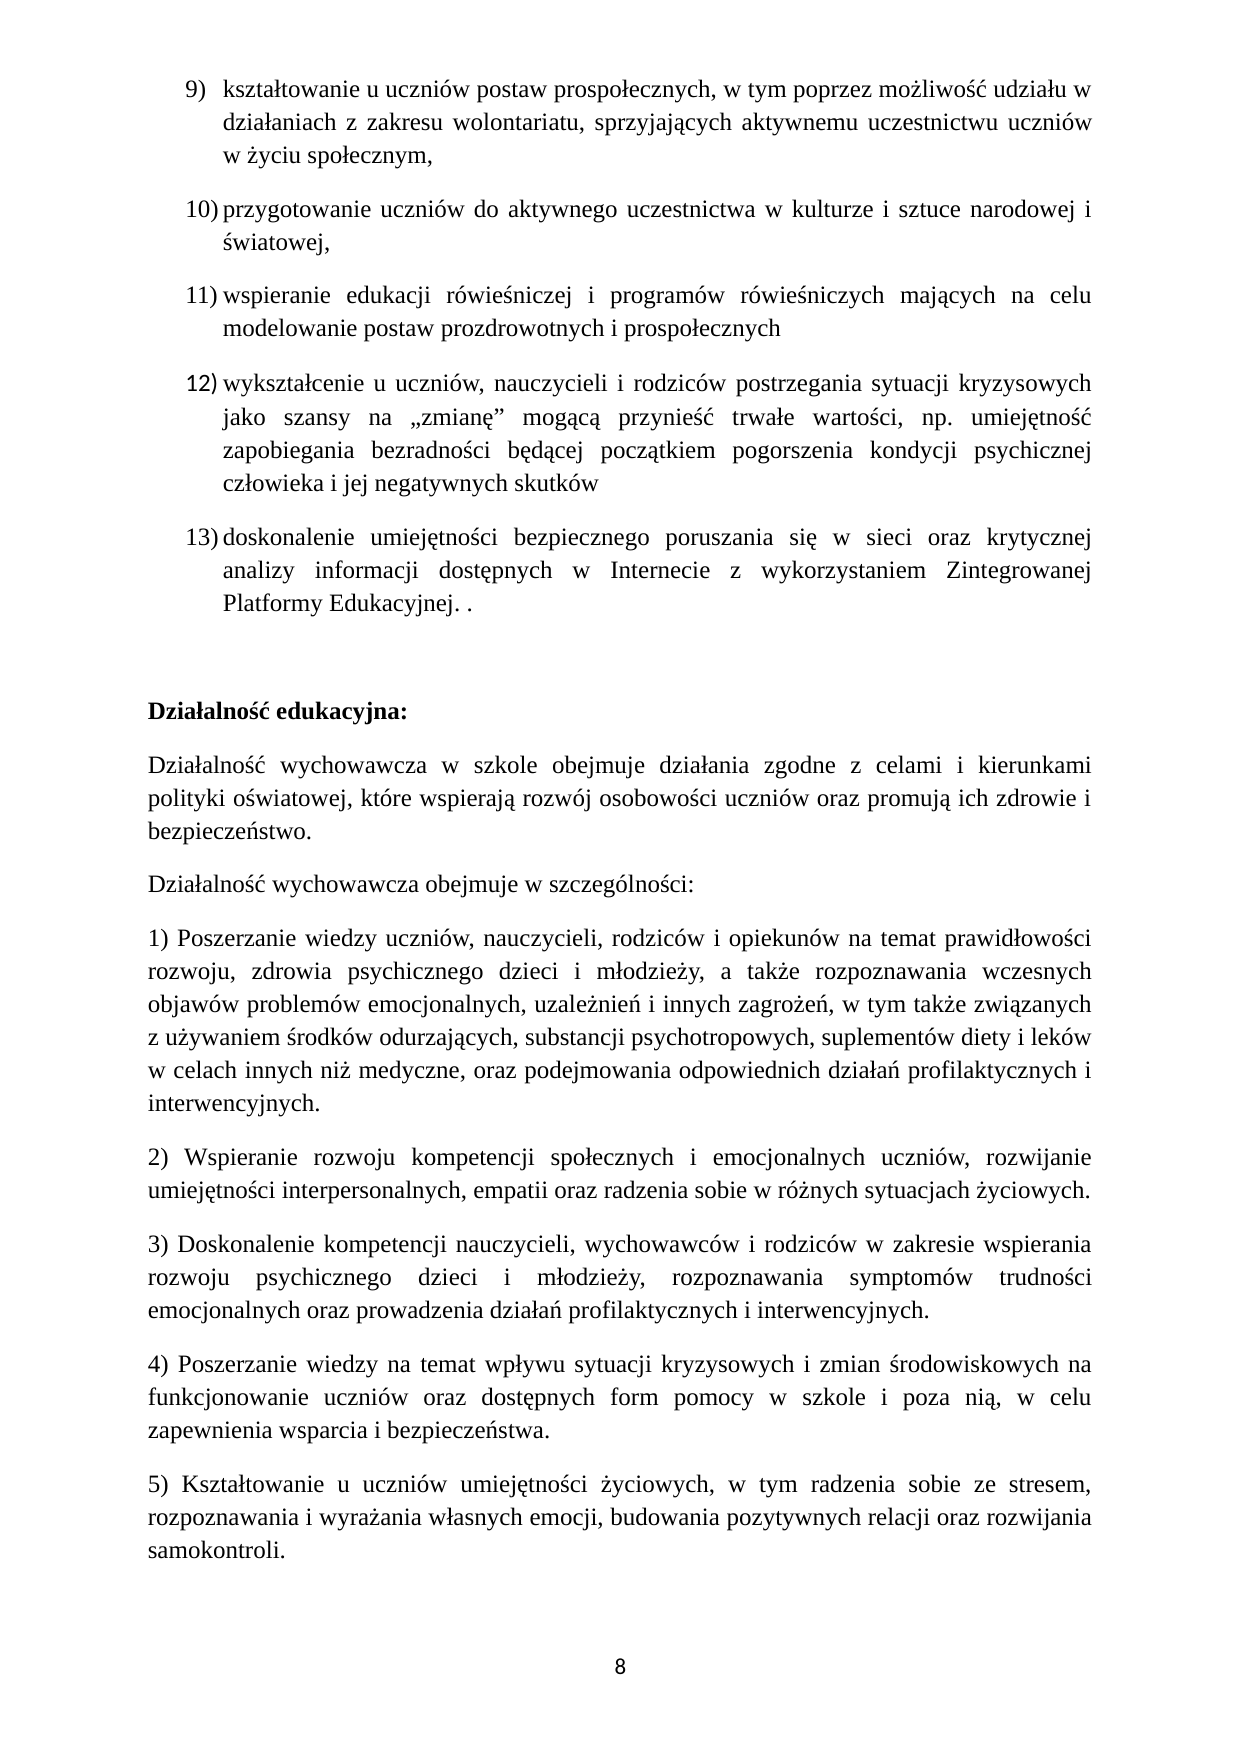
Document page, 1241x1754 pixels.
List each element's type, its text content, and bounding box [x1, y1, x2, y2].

list wspieranie edukacji rówieśniczej i programów rówieśniczych mających na celu modelowanie postaw prozdrowotnych i prospołecznych [185, 281, 1093, 342]
list kształtowanie u uczniów postaw prospołecznych, w tym poprzez możliwość udziału w działaniach z zakresu wolontariatu, sprzyjających aktywnemu uczestnictwu uczniów w życiu społecznym, [185, 74, 1093, 168]
text Działalność edukacyjna: [148, 696, 1093, 724]
text Działalność wychowawcza w szkole obejmuje działania zgodne z celami i kierunkami polityki oświatowej, które wspierają rozwój osobowości uczniów oraz promują ich zdrowie i bezpieczeństwo. [148, 750, 1093, 844]
text 3) Doskonalenie kompetencji nauczycieli, wychowawców i rodziców w zakresie wspierania rozwoju psychicznego dzieci i młodzieży, rozpoznawania symptomów trudności emocjonalnych oraz prowadzenia działań profilaktycznych i interwencyjnych. [148, 1229, 1093, 1324]
text Działalność wychowawcza obejmuje w szczególności: [148, 869, 1093, 898]
list wykształcenie u uczniów, nauczycieli i rodziców postrzegania sytuacji kryzysowych jako szansy na „zmianę” mogącą przynieść trwałe wartości, np. umiejętność zapobiegania bezradności będącej początkiem pogorszenia kondycji psychicznej człowieka i jej negatywnych skutków [185, 367, 1093, 497]
list doskonalenie umiejętności bezpiecznego poruszania się w sieci oraz krytycznej analizy informacji dostępnych w Internecie z wykorzystaniem Zintegrowanej Platformy Edukacyjnej. . [185, 522, 1093, 617]
text 2) Wspieranie rozwoju kompetencji społecznych i emocjonalnych uczniów, rozwijanie umiejętności interpersonalnych, empatii oraz radzenia sobie w różnych sytuacjach życiowych. [148, 1142, 1093, 1204]
text 5) Kształtowanie u uczniów umiejętności życiowych, w tym radzenia sobie ze stresem, rozpoznawania i wyrażania własnych emocji, budowania pozytywnych relacji oraz rozwijania samokontroli. [148, 1469, 1093, 1564]
text 4) Poszerzanie wiedzy na temat wpływu sytuacji kryzysowych i zmian środowiskowych na funkcjonowanie uczniów oraz dostępnych form pomocy w szkole i poza nią, w celu zapewnienia wsparcia i bezpieczeństwa. [148, 1349, 1093, 1444]
list przygotowanie uczniów do aktywnego uczestnictwa w kulturze i sztuce narodowej i światowej, [185, 194, 1093, 255]
text 1) Poszerzanie wiedzy uczniów, nauczycieli, rodziców i opiekunów na temat prawidłowości rozwoju, zdrowia psychicznego dzieci i młodzieży, a także rozpoznawania wczesnych objawów problemów emocjonalnych, uzależnień i innych zagrożeń, w tym także związanych z używaniem środków odurzających, substancji psychotropowych, suplementów diety i leków w celach innych niż medyczne, oraz podejmowania odpowiednich działań profilaktycznych i interwencyjnych. [148, 923, 1093, 1117]
